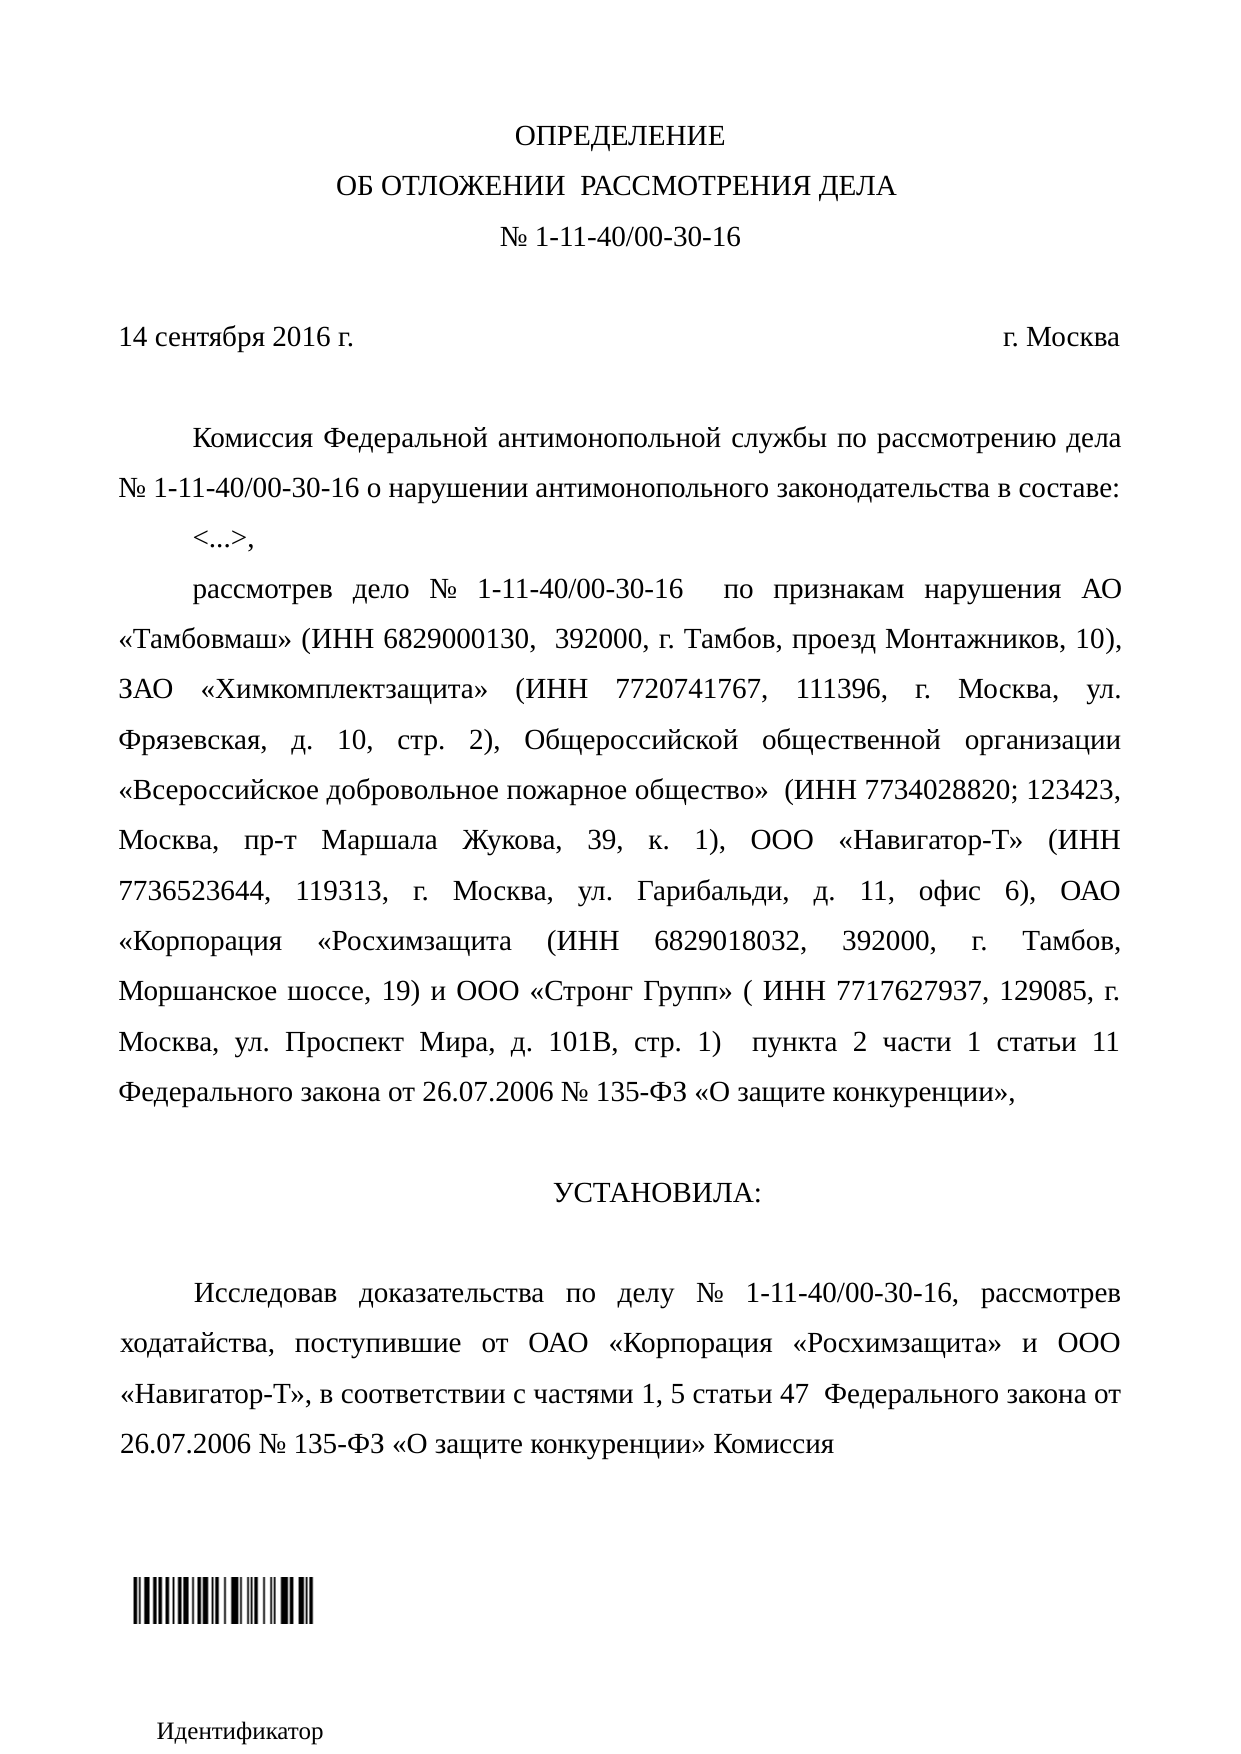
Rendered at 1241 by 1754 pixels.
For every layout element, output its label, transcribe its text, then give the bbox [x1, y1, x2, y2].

text УСТАНОВИЛА: [118, 1175, 1122, 1208]
text ОПРЕДЕЛЕНИЕ [118, 118, 1122, 152]
picture [118, 1577, 331, 1624]
text 14 сентября 2016 г. г. Москва [118, 319, 1122, 353]
text Комиссия Федеральной антимонопольной службы по рассмотрению дела № 1-11-40/00-30-16 о нарушении антимонопольного законодательства в составе: [118, 420, 1122, 504]
text <...>, [118, 521, 1122, 554]
text ОБ ОТЛОЖЕНИИ РАССМОТРЕНИЯ ДЕЛА [118, 168, 1122, 202]
text № 1-11-40/00-30-16 [118, 219, 1122, 252]
text рассмотрев дело № 1-11-40/00-30-16 по признакам нарушения АО «Тамбовмаш» (ИНН 6829000130, 392000, г. Тамбов, проезд Монтажников, 10), ЗАО «Химкомплектзащита» (ИНН 7720741767, 111396, г. Москва, ул. Фрязевская, д. 10, стр. 2), Общероссийской общественной организации «Всероссийское добровольное пожарное общество» (ИНН 7734028820; 123423, Москва, пр-т Маршала Жукова, 39, к. 1), ООО «Навигатор-Т» (ИНН 7736523644, 119313, г. Москва, ул. Гарибальди, д. 11, офис 6), ОАО «Корпорация «Росхимзащита (ИНН 6829018032, 392000, г. Тамбов, Моршанское шоссе, 19) и ООО «Стронг Групп» ( ИНН 7717627937, 129085, г. Москва, ул. Проспект Мира, д. 101В, стр. 1) пункта 2 части 1 статьи 11 Федерального закона от 26.07.2006 № 135-ФЗ «О защите конкуренции», [118, 571, 1122, 1108]
text Исследовав доказательства по делу № 1-11-40/00-30-16, рассмотрев ходатайства, поступившие от ОАО «Корпорация «Росхимзащита» и ООО «Навигатор-Т», в соответствии с частями 1, 5 статьи 47 Федерального закона от 26.07.2006 № 135-ФЗ «О защите конкуренции» Комиссия [120, 1275, 1122, 1460]
